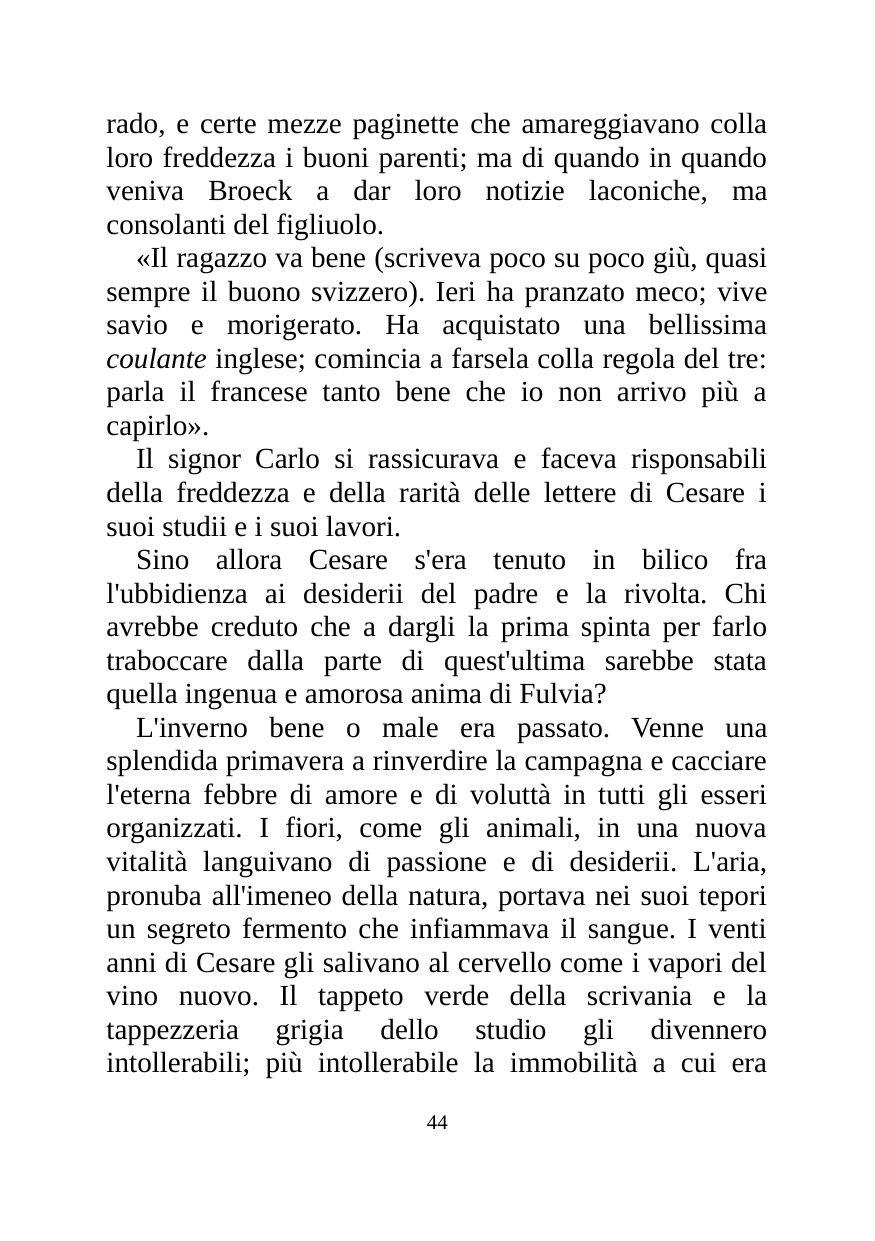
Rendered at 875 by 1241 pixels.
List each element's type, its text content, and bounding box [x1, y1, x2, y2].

text «Il ragazzo va bene (scriveva poco su poco giù, quasi sempre il buono svizzero). Ieri ha pranzato meco; vive savio e morigerato. Ha acquistato una bellissima coulante inglese; comincia a farsela colla regola del tre: parla il francese tanto bene che io non arrivo più a capirlo». [106, 240, 768, 442]
text rado, e certe mezze paginette che amareggiavano colla loro freddezza i buoni parenti; ma di quando in quando veniva Broeck a dar loro notizie laconiche, ma consolanti del figliuolo. [106, 106, 768, 240]
text Sino allora Cesare s'era tenuto in bilico fra l'ubbidienza ai desiderii del padre e la rivolta. Chi avrebbe creduto che a dargli la prima spinta per farlo traboccare dalla parte di quest'ultima sarebbe stata quella ingenua e amorosa anima di Fulvia? [106, 542, 768, 710]
text L'inverno bene o male era passato. Venne una splendida primavera a rinverdire la campagna e cacciare l'eterna febbre di amore e di voluttà in tutti gli esseri organizzati. I fiori, come gli animali, in una nuova vitalità languivano di passione e di desiderii. L'aria, pronuba all'imeneo della natura, portava nei suoi tepori un segreto fermento che infiammava il sangue. I venti anni di Cesare gli salivano al cervello come i vapori del vino nuovo. Il tappeto verde della scrivania e la tappezzeria grigia dello studio gli divennero intollerabili; più intollerabile la immobilità a cui era [106, 710, 768, 1079]
text Il signor Carlo si rassicurava e faceva risponsabili della freddezza e della rarità delle lettere di Cesare i suoi studii e i suoi lavori. [106, 442, 768, 542]
